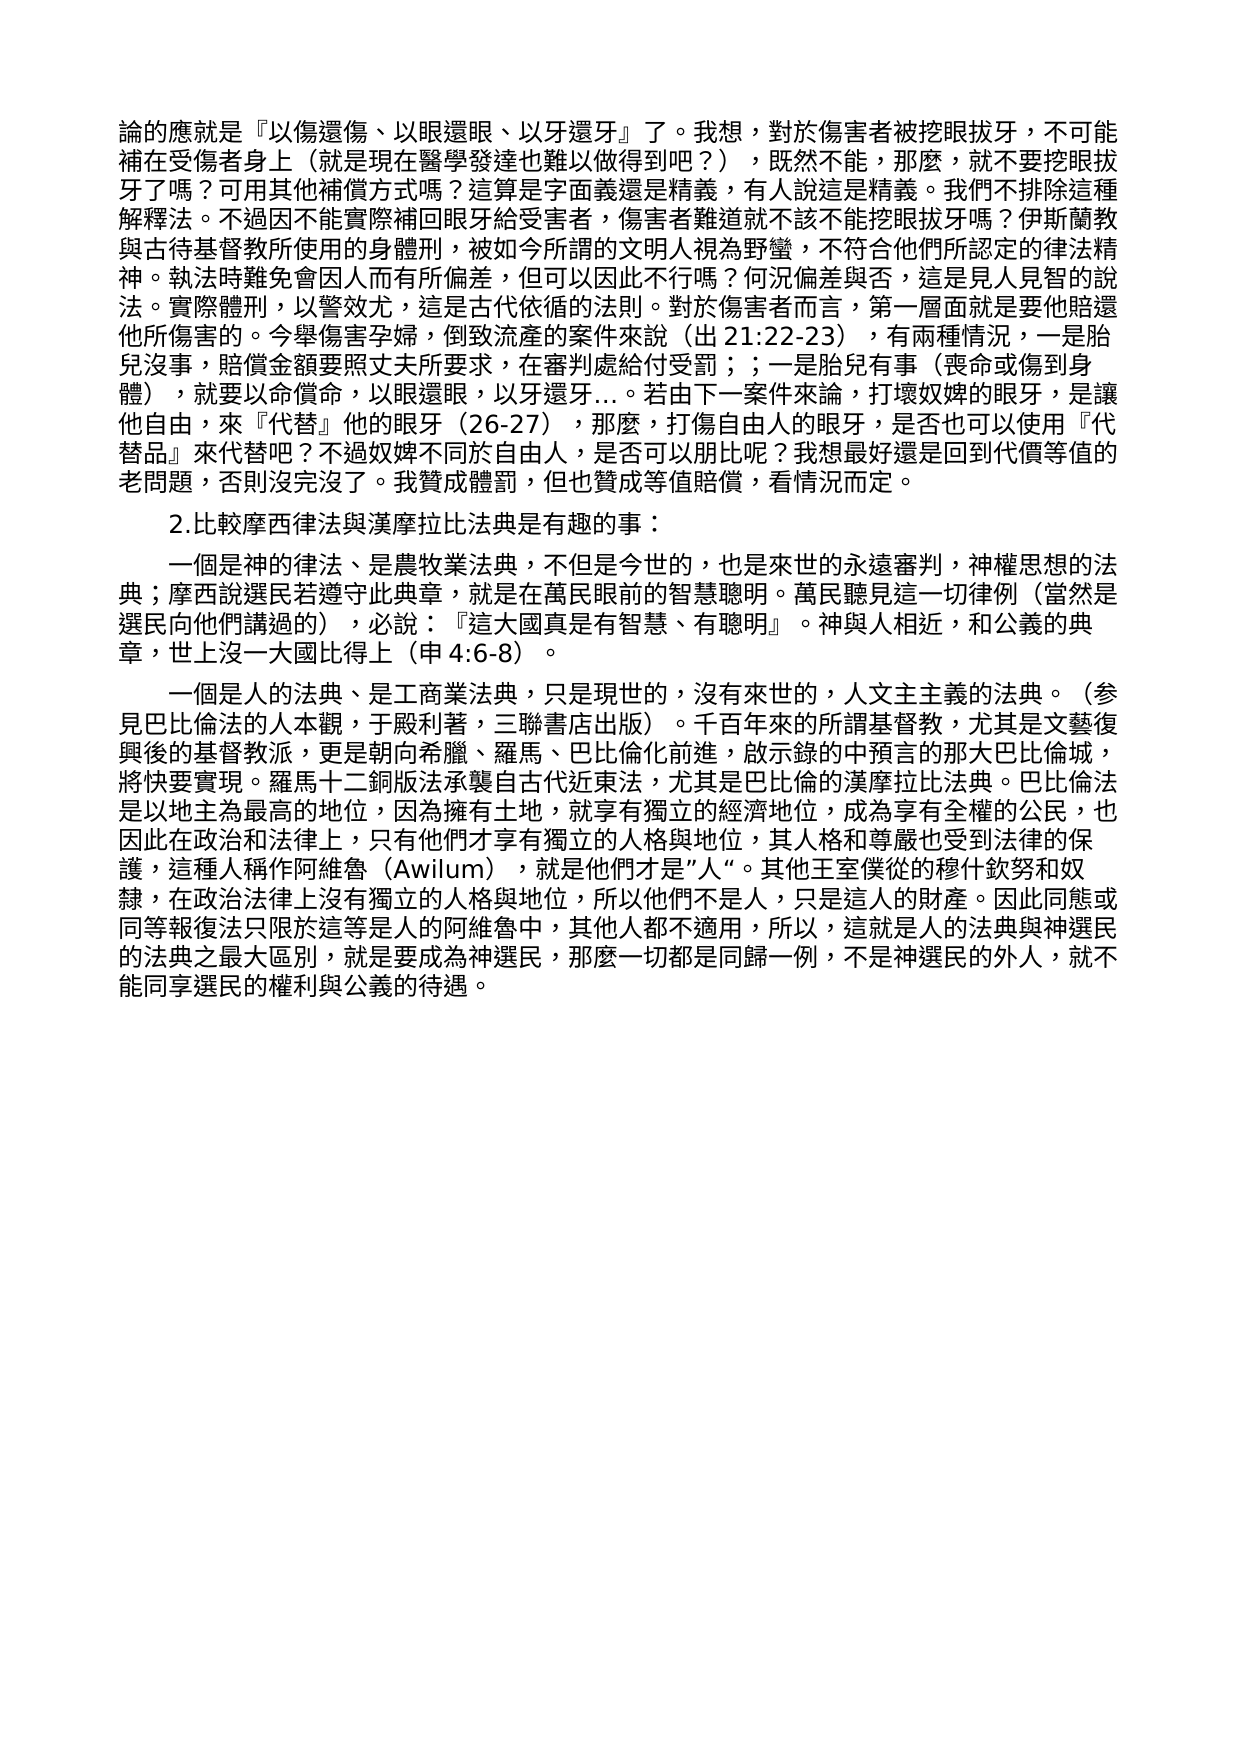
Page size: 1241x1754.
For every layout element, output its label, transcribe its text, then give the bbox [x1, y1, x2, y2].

text 論的應就是『以傷還傷、以眼還眼、以牙還牙』了。我想，對於傷害者被挖眼拔牙，不可能補在受傷者身上（就是現在醫學發達也難以做得到吧？），既然不能，那麼，就不要挖眼拔牙了嗎？可用其他補償方式嗎？這算是字面義還是精義，有人說這是精義。我們不排除這種解釋法。不過因不能實際補回眼牙給受害者，傷害者難道就不該不能挖眼拔牙嗎？伊斯蘭教與古待基督教所使用的身體刑，被如今所謂的文明人視為野蠻，不符合他們所認定的律法精神。執法時難免會因人而有所偏差，但可以因此不行嗎？何況偏差與否，這是見人見智的說法。實際體刑，以警效尤，這是古代依循的法則。對於傷害者而言，第一層面就是要他賠還他所傷害的。今舉傷害孕婦，倒致流產的案件來說（出21:22-23），有兩種情況，一是胎兒沒事，賠償金額要照丈夫所要求，在審判處給付受罰；；一是胎兒有事（喪命或傷到身體），就要以命償命，以眼還眼，以牙還牙…。若由下一案件來論，打壞奴婢的眼牙，是讓他自由，來『代替』他的眼牙（26-27），那麼，打傷自由人的眼牙，是否也可以使用『代替品』來代替吧？不過奴婢不同於自由人，是否可以朋比呢？我想最好還是回到代價等值的老問題，否則沒完沒了。我贊成體罰，但也贊成等值賠償，看情況而定。 [118, 118, 1122, 497]
text 2.比較摩西律法與漢摩拉比法典是有趣的事： [118, 510, 1122, 539]
text 一個是神的律法、是農牧業法典，不但是今世的，也是來世的永遠審判，神權思想的法典；摩西說選民若遵守此典章，就是在萬民眼前的智慧聰明。萬民聽見這一切律例（當然是選民向他們講過的），必說：『這大國真是有智慧、有聰明』。神與人相近，和公義的典章，世上沒一大國比得上（申4:6-8）。 [118, 551, 1122, 668]
text 一個是人的法典、是工商業法典，只是現世的，沒有來世的，人文主主義的法典。（参見巴比倫法的人本觀，于殿利著，三聯書店出版）。千百年來的所謂基督教，尤其是文藝復興後的基督教派，更是朝向希臘、羅馬、巴比倫化前進，啟示錄的中預言的那大巴比倫城，將快要實現。羅馬十二銅版法承襲自古代近東法，尤其是巴比倫的漢摩拉比法典。巴比倫法是以地主為最高的地位，因為擁有土地，就享有獨立的經濟地位，成為享有全權的公民，也因此在政治和法律上，只有他們才享有獨立的人格與地位，其人格和尊嚴也受到法律的保護，這種人稱作阿維魯（Awilum），就是他們才是”人“。其他王室僕從的穆什欽努和奴隸，在政治法律上沒有獨立的人格與地位，所以他們不是人，只是這人的財產。因此同態或同等報復法只限於這等是人的阿維魯中，其他人都不適用，所以，這就是人的法典與神選民的法典之最大區別，就是要成為神選民，那麼一切都是同歸一例，不是神選民的外人，就不能同享選民的權利與公義的待遇。 [118, 681, 1122, 1001]
